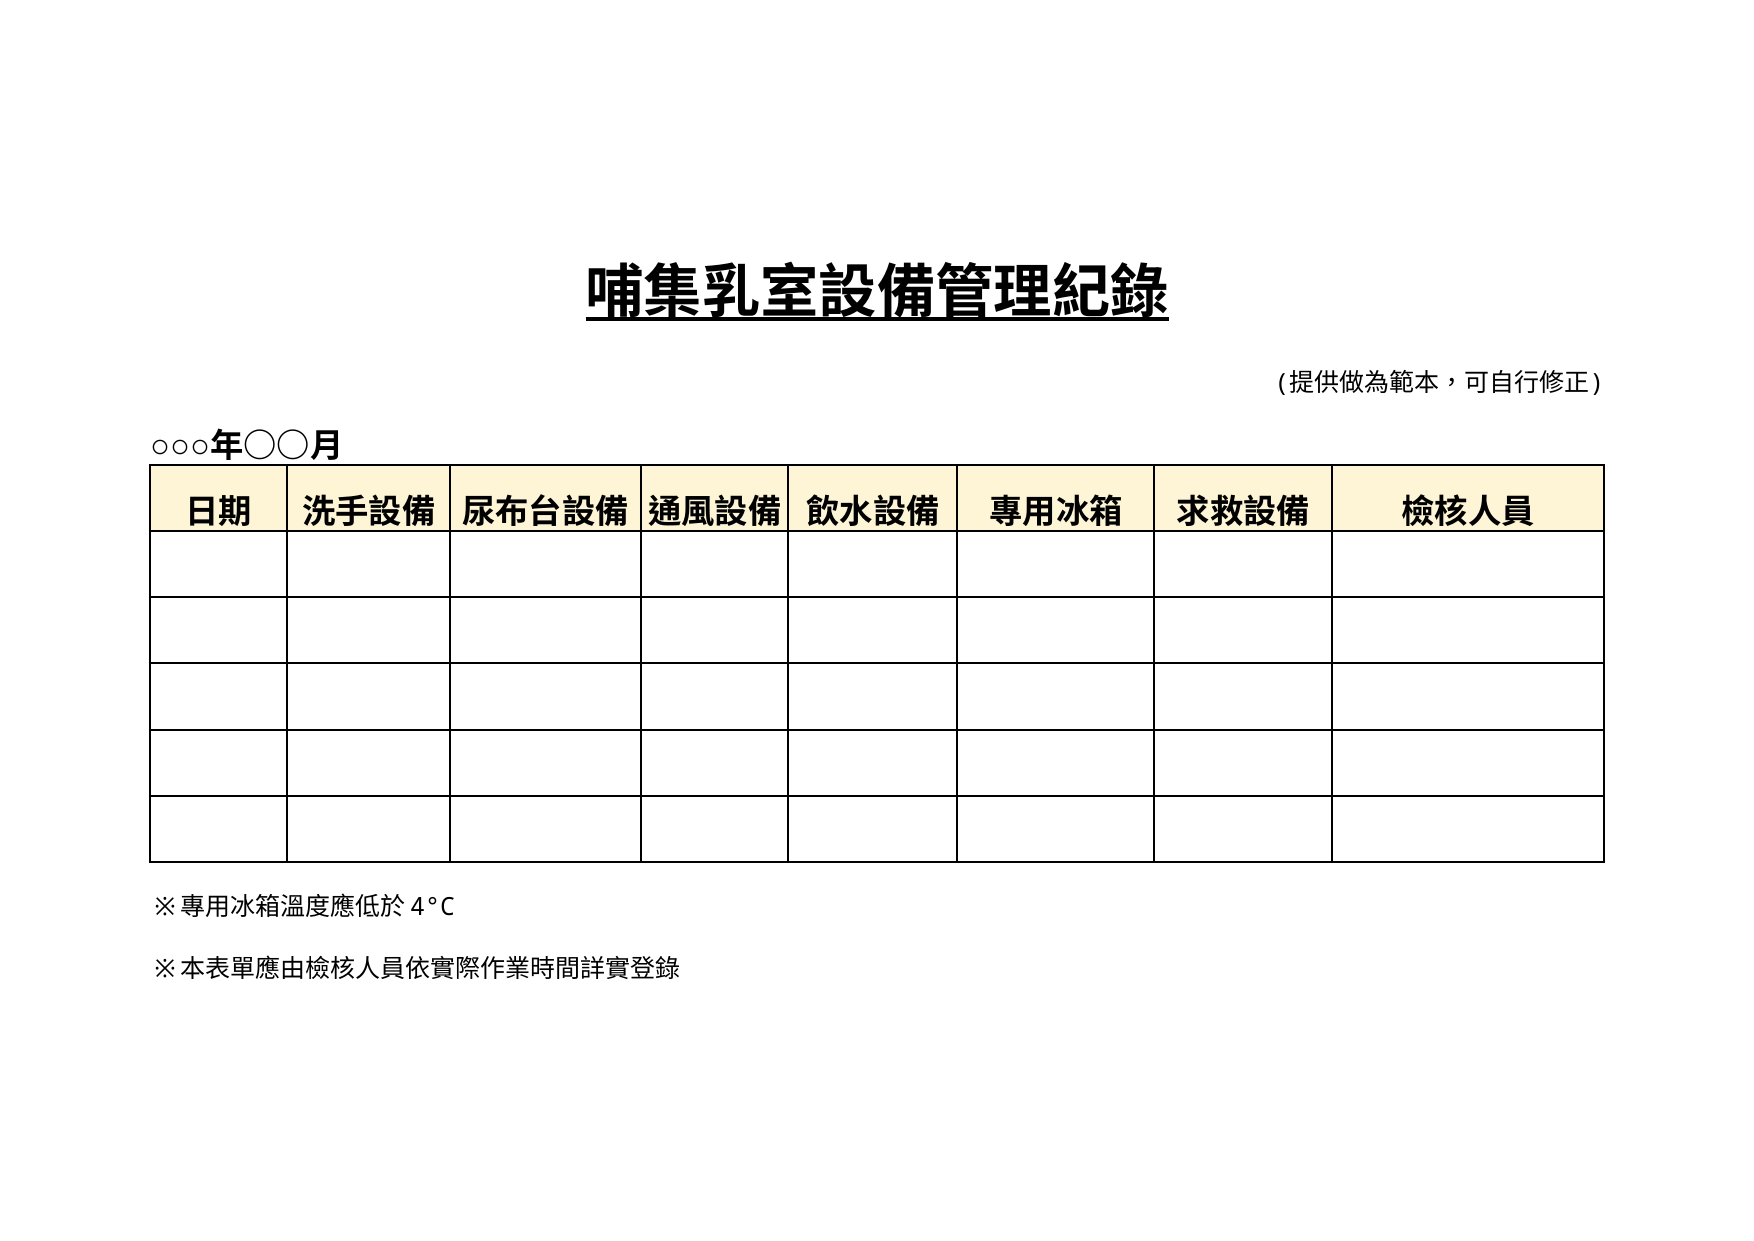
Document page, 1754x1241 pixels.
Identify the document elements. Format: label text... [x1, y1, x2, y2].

table_cell [642, 664, 787, 728]
table_cell [151, 598, 286, 662]
table_cell [288, 731, 449, 794]
table_cell [789, 664, 956, 728]
table_cell [451, 664, 640, 728]
table_cell [1333, 664, 1603, 728]
text (提供做為範本，可自行修正) [150, 339, 1604, 401]
table_cell [1155, 532, 1331, 596]
text ○○○年○○月 [150, 401, 1604, 464]
table_cell [789, 532, 956, 596]
table_cell [1155, 664, 1331, 728]
table_cell [789, 797, 956, 861]
table_header 洗手設備 [288, 466, 449, 530]
table_cell [451, 532, 640, 596]
table_header 檢核人員 [1333, 466, 1603, 530]
table_cell [958, 797, 1153, 861]
table_cell [288, 664, 449, 728]
table_cell [642, 532, 787, 596]
table_cell [1333, 532, 1603, 596]
table_cell [1333, 731, 1603, 794]
table_cell [642, 598, 787, 662]
table_cell [1155, 797, 1331, 861]
table_cell [789, 598, 956, 662]
table_cell [1333, 797, 1603, 861]
table_cell [451, 598, 640, 662]
table_cell [451, 797, 640, 861]
table_cell [151, 731, 286, 794]
text ※專用冰箱溫度應低於4°C [150, 863, 1604, 925]
table_cell [151, 532, 286, 596]
table_cell [288, 598, 449, 662]
table_cell [642, 797, 787, 861]
table_cell [642, 731, 787, 794]
table_header 日期 [151, 466, 286, 530]
table_cell [958, 664, 1153, 728]
table_cell [288, 797, 449, 861]
table_cell [958, 532, 1153, 596]
table_header 飲水設備 [789, 466, 956, 530]
table_cell [958, 598, 1153, 662]
table_cell [958, 731, 1153, 794]
table_cell [1333, 598, 1603, 662]
table_header 專用冰箱 [958, 466, 1153, 530]
table_header 求救設備 [1155, 466, 1331, 530]
table_cell [451, 731, 640, 794]
table_cell [151, 664, 286, 728]
text ※本表單應由檢核人員依實際作業時間詳實登錄 [150, 925, 1604, 988]
table_header 尿布台設備 [451, 466, 640, 530]
table_cell [288, 532, 449, 596]
table_header 通風設備 [642, 466, 787, 530]
table_cell [151, 797, 286, 861]
text 哺集乳室設備管理紀錄 [150, 214, 1604, 339]
table_cell [1155, 598, 1331, 662]
table_cell [1155, 731, 1331, 794]
table_cell [789, 731, 956, 794]
